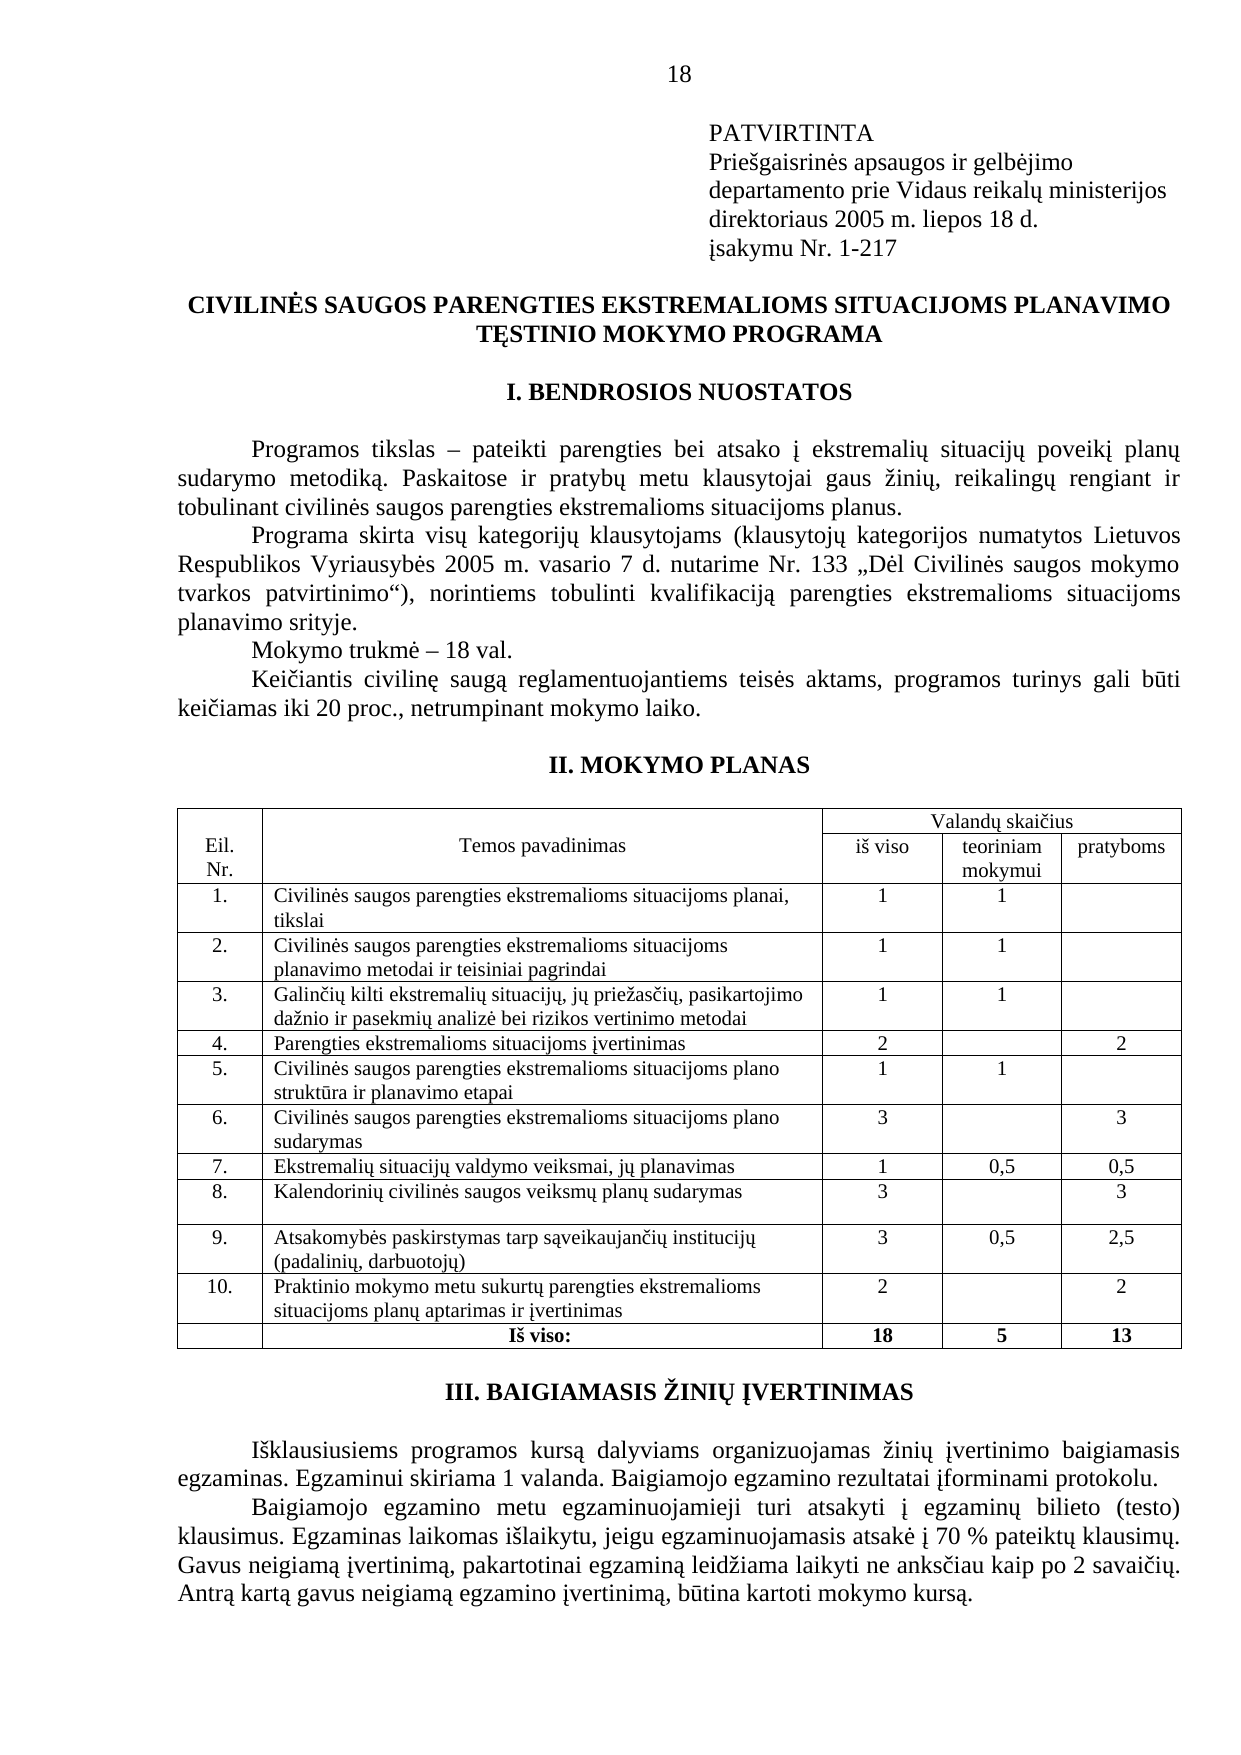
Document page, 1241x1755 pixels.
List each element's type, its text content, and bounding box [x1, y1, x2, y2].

table_cell 0,5 [943, 1225, 1061, 1273]
text Programa skirta visų kategorijų klausytojams (klausytojų kategorijos numatytos Lietuvos Respublikos Vyriausybės 2005 m. vasario 7 d. nutarime Nr. 133 „Dėl Civilinės saugos mokymo tvarkos patvirtinimo“), norintiems tobulinti kvalifikaciją parengties ekstremalioms situacijoms planavimo srityje. [177, 521, 1181, 636]
text III. BAIGIAMASIS ŽINIŲ ĮVERTINIMAS [177, 1377, 1181, 1406]
table_cell 1 [823, 1154, 942, 1178]
table_cell [943, 1180, 1061, 1224]
table_cell 2 [823, 1031, 942, 1055]
table_cell 3 [823, 1225, 942, 1273]
table_cell Kalendorinių civilinės saugos veiksmų planų sudarymas [263, 1180, 822, 1224]
table_cell 2 [1062, 1031, 1181, 1055]
table_cell 3 [823, 1180, 942, 1224]
table_cell 4. [178, 1031, 262, 1055]
table_cell pratyboms [1062, 834, 1181, 882]
table_cell 8. [178, 1180, 262, 1224]
table_cell 9. [178, 1225, 262, 1273]
table_cell Civilinės saugos parengties ekstremalioms situacijoms plano sudarymas [263, 1105, 822, 1153]
table_cell 1 [823, 933, 942, 981]
table_cell [1062, 933, 1181, 981]
table_cell Civilinės saugos parengties ekstremalioms situacijoms plano struktūra ir planavimo etapai [263, 1056, 822, 1104]
table_cell [943, 1031, 1061, 1055]
text I. BENDROSIOS NUOSTATOS [177, 377, 1181, 406]
table_cell 2 [823, 1274, 942, 1322]
text Išklausiusiems programos kursą dalyviams organizuojamas žinių įvertinimo baigiamasis egzaminas. Egzaminui skiriama 1 valanda. Baigiamojo egzamino rezultatai įforminami protokolu. [177, 1435, 1181, 1492]
table_cell 3 [1062, 1105, 1181, 1153]
table_cell 13 [1062, 1324, 1181, 1347]
table_cell 2 [1062, 1274, 1181, 1322]
table_cell 6. [178, 1105, 262, 1153]
text PATVIRTINTA [177, 118, 1181, 147]
table_cell [1062, 982, 1181, 1030]
text Baigiamojo egzamino metu egzaminuojamieji turi atsakyti į egzaminų bilieto (testo) klausimus. Egzaminas laikomas išlaikytu, jeigu egzaminuojamasis atsakė į 70 % pateiktų klausimų. Gavus neigiamą įvertinimą, pakartotinai egzaminą leidžiama laikyti ne anksčiau kaip po 2 savaičių. Antrą kartą gavus neigiamą egzamino įvertinimą, būtina kartoti mokymo kursą. [177, 1492, 1181, 1607]
table_cell Parengties ekstremalioms situacijoms įvertinimas [263, 1031, 822, 1055]
table_cell 1 [823, 1056, 942, 1104]
text Mokymo trukmė – 18 val. [177, 636, 1181, 664]
table_cell 18 [823, 1324, 942, 1347]
table_cell 1 [823, 982, 942, 1030]
table_cell 1 [943, 933, 1061, 981]
table_cell 3 [1062, 1180, 1181, 1224]
table_cell 1 [943, 884, 1061, 932]
table_cell [178, 1324, 262, 1347]
table_header Valandų skaičius [823, 809, 1181, 833]
table_cell [1062, 1056, 1181, 1104]
table_cell 10. [178, 1274, 262, 1322]
text CIVILINĖS SAUGOS PARENGTIES EKSTREMALIOMS SITUACIJOMS PLANAVIMO TĘSTINIO MOKYMO PROGRAMA [177, 291, 1181, 348]
table_cell [943, 1274, 1061, 1322]
table_cell 3 [823, 1105, 942, 1153]
table_cell Praktinio mokymo metu sukurtų parengties ekstremalioms situacijoms planų aptarimas ir įvertinimas [263, 1274, 822, 1322]
table_cell 1. [178, 884, 262, 932]
table_header Eil. Nr. [178, 809, 262, 882]
table_cell iš viso [823, 834, 942, 882]
table_cell 5. [178, 1056, 262, 1104]
table_cell 2. [178, 933, 262, 981]
text Keičiantis civilinę saugą reglamentuojantiems teisės aktams, programos turinys gali būti keičiamas iki 20 proc., netrumpinant mokymo laiko. [177, 664, 1181, 722]
table_cell 0,5 [1062, 1154, 1181, 1178]
text II. MOKYMO PLANAS [177, 751, 1181, 779]
table_cell 0,5 [943, 1154, 1061, 1178]
table_header Temos pavadinimas [263, 809, 822, 882]
table_cell teoriniam mokymui [943, 834, 1061, 882]
text Programos tikslas – pateikti parengties bei atsako į ekstremalių situacijų poveikį planų sudarymo metodiką. Paskaitose ir pratybų metu klausytojai gaus žinių, reikalingų rengiant ir tobulinant civilinės saugos parengties ekstremalioms situacijoms planus. [177, 434, 1181, 521]
table_cell 5 [943, 1324, 1061, 1347]
table_cell Iš viso: [263, 1324, 822, 1347]
table_cell Civilinės saugos parengties ekstremalioms situacijoms planai, tikslai [263, 884, 822, 932]
table_cell Galinčių kilti ekstremalių situacijų, jų priežasčių, pasikartojimo dažnio ir pasekmių analizė bei rizikos vertinimo metodai [263, 982, 822, 1030]
table_cell 3. [178, 982, 262, 1030]
table_cell 1 [823, 884, 942, 932]
text įsakymu Nr. 1-217 [709, 233, 1181, 262]
table_cell Civilinės saugos parengties ekstremalioms situacijoms planavimo metodai ir teisiniai pagrindai [263, 933, 822, 981]
table_cell Ekstremalių situacijų valdymo veiksmai, jų planavimas [263, 1154, 822, 1178]
table_cell Atsakomybės paskirstymas tarp sąveikaujančių institucijų (padalinių, darbuotojų) [263, 1225, 822, 1273]
table_cell 7. [178, 1154, 262, 1178]
table_cell 1 [943, 1056, 1061, 1104]
table_cell 2,5 [1062, 1225, 1181, 1273]
table_cell 1 [943, 982, 1061, 1030]
table_cell [1062, 884, 1181, 932]
text Priešgaisrinės apsaugos ir gelbėjimo departamento prie Vidaus reikalų ministerijos direktoriaus 2005 m. liepos 18 d. [709, 147, 1181, 233]
table_cell [943, 1105, 1061, 1153]
